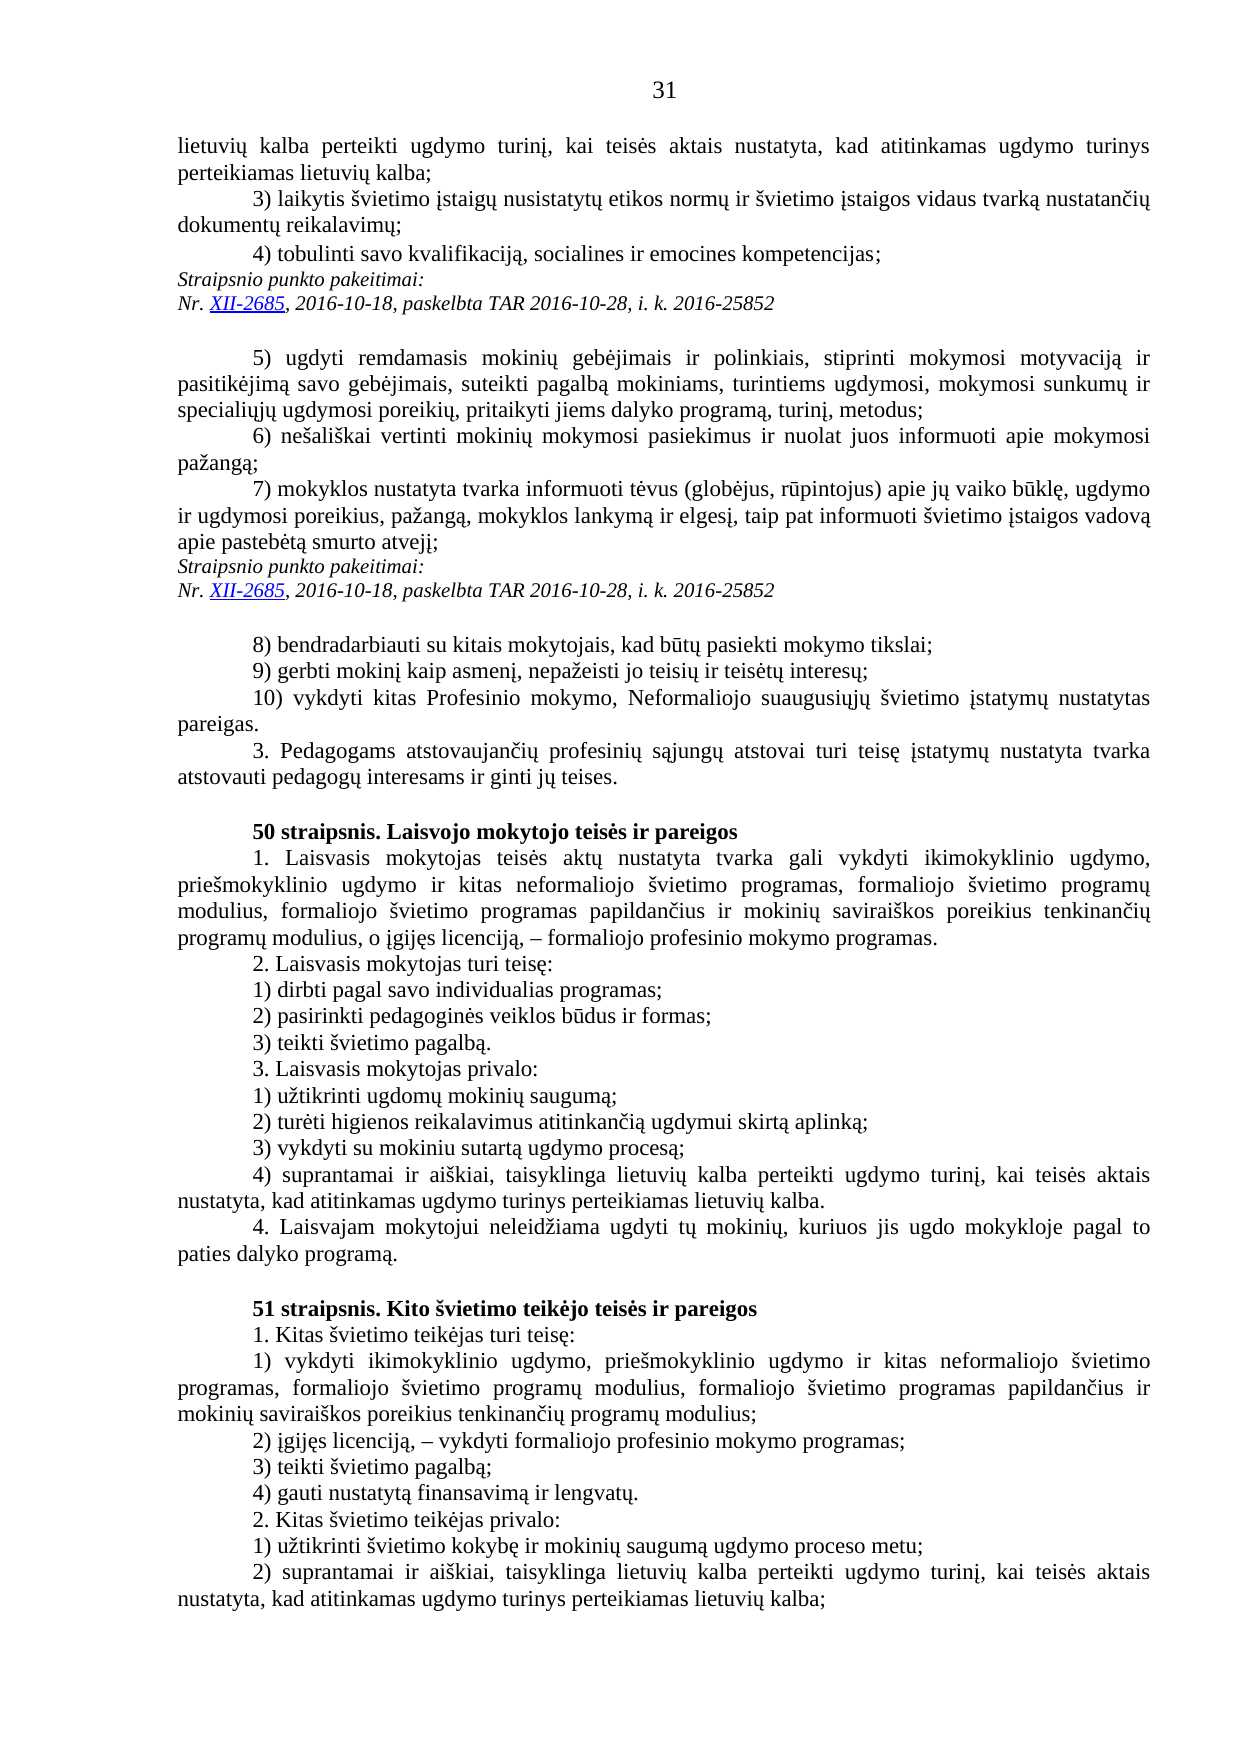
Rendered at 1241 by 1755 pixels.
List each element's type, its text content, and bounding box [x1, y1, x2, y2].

text 2) pasirinkti pedagoginės veiklos būdus ir formas; [177, 1003, 1152, 1029]
text 2) turėti higienos reikalavimus atitinkančią ugdymui skirtą aplinką; [177, 1108, 1152, 1134]
text 2) įgijęs licenciją, – vykdyti formaliojo profesinio mokymo programas; [177, 1427, 1152, 1453]
text 4) gauti nustatytą finansavimą ir lengvatų. [177, 1479, 1152, 1506]
text 3) vykdyti su mokiniu sutartą ugdymo procesą; [177, 1134, 1152, 1161]
text 1) užtikrinti švietimo kokybę ir mokinių saugumą ugdymo proceso metu; [177, 1532, 1152, 1558]
text 7) mokyklos nustatyta tvarka informuoti tėvus (globėjus, rūpintojus) apie jų vaiko būklę, ugdymo ir ugdymosi poreikius, pažangą, mokyklos lankymą ir elgesį, taip pat informuoti švietimo įstaigos vadovą apie pastebėtą smurto atvejį; [177, 475, 1152, 554]
text 2. Kitas švietimo teikėjas privalo: [177, 1506, 1152, 1532]
text 1) vykdyti ikimokyklinio ugdymo, priešmokyklinio ugdymo ir kitas neformaliojo švietimo programas, formaliojo švietimo programų modulius, formaliojo švietimo programas papildančius ir mokinių saviraiškos poreikius tenkinančių programų modulius; [177, 1348, 1152, 1427]
text 3. Laisvasis mokytojas privalo: [177, 1055, 1152, 1082]
text 3. Pedagogams atstovaujančių profesinių sąjungų atstovai turi teisę įstatymų nustatyta tvarka atstovauti pedagogų interesams ir ginti jų teises. [177, 737, 1152, 789]
text Straipsnio punkto pakeitimai: [177, 267, 1152, 291]
text 3) teikti švietimo pagalbą; [177, 1453, 1152, 1479]
text 1. Kitas švietimo teikėjas turi teisę: [177, 1321, 1152, 1348]
text 1) užtikrinti ugdomų mokinių saugumą; [177, 1082, 1152, 1108]
text 9) gerbti mokinį kaip asmenį, nepažeisti jo teisių ir teisėtų interesų; [177, 658, 1152, 684]
text 1) dirbti pagal savo individualias programas; [177, 976, 1152, 1003]
text 50 straipsnis. Laisvojo mokytojo teisės ir pareigos [177, 818, 1152, 844]
text 4. Laisvajam mokytojui neleidžiama ugdyti tų mokinių, kuriuos jis ugdo mokykloje pagal to paties dalyko programą. [177, 1213, 1152, 1266]
text 4) tobulinti savo kvalifikaciją, socialines ir emocines kompetencijas; [177, 238, 1152, 267]
text lietuvių kalba perteikti ugdymo turinį, kai teisės aktais nustatyta, kad atitinkamas ugdymo turinys perteikiamas lietuvių kalba; [177, 132, 1152, 185]
text 6) nešališkai vertinti mokinių mokymosi pasiekimus ir nuolat juos informuoti apie mokymosi pažangą; [177, 423, 1152, 475]
text 4) suprantamai ir aiškiai, taisyklinga lietuvių kalba perteikti ugdymo turinį, kai teisės aktais nustatyta, kad atitinkamas ugdymo turinys perteikiamas lietuvių kalba. [177, 1161, 1152, 1213]
text Nr. XII-2685, 2016-10-18, paskelbta TAR 2016-10-28, i. k. 2016-25852 [177, 291, 1152, 315]
text 10) vykdyti kitas Profesinio mokymo, Neformaliojo suaugusiųjų švietimo įstatymų nustatytas pareigas. [177, 684, 1152, 737]
text 1. Laisvasis mokytojas teisės aktų nustatyta tvarka gali vykdyti ikimokyklinio ugdymo, priešmokyklinio ugdymo ir kitas neformaliojo švietimo programas, formaliojo švietimo programų modulius, formaliojo švietimo programas papildančius ir mokinių saviraiškos poreikius tenkinančių programų modulius, o įgijęs licenciją, – formaliojo profesinio mokymo programas. [177, 844, 1152, 950]
text 8) bendradarbiauti su kitais mokytojais, kad būtų pasiekti mokymo tikslai; [177, 631, 1152, 658]
text 2. Laisvasis mokytojas turi teisę: [177, 950, 1152, 976]
text Straipsnio punkto pakeitimai: [177, 554, 1152, 578]
text 2) suprantamai ir aiškiai, taisyklinga lietuvių kalba perteikti ugdymo turinį, kai teisės aktais nustatyta, kad atitinkamas ugdymo turinys perteikiamas lietuvių kalba; [177, 1558, 1152, 1611]
text Nr. XII-2685, 2016-10-18, paskelbta TAR 2016-10-28, i. k. 2016-25852 [177, 578, 1152, 602]
text 5) ugdyti remdamasis mokinių gebėjimais ir polinkiais, stiprinti mokymosi motyvaciją ir pasitikėjimą savo gebėjimais, suteikti pagalbą mokiniams, turintiems ugdymosi, mokymosi sunkumų ir specialiųjų ugdymosi poreikių, pritaikyti jiems dalyko programą, turinį, metodus; [177, 343, 1152, 423]
text 51 straipsnis. Kito švietimo teikėjo teisės ir pareigos [177, 1295, 1152, 1321]
text 3) laikytis švietimo įstaigų nusistatytų etikos normų ir švietimo įstaigos vidaus tvarką nustatančių dokumentų reikalavimų; [177, 185, 1152, 238]
text 3) teikti švietimo pagalbą. [177, 1029, 1152, 1055]
